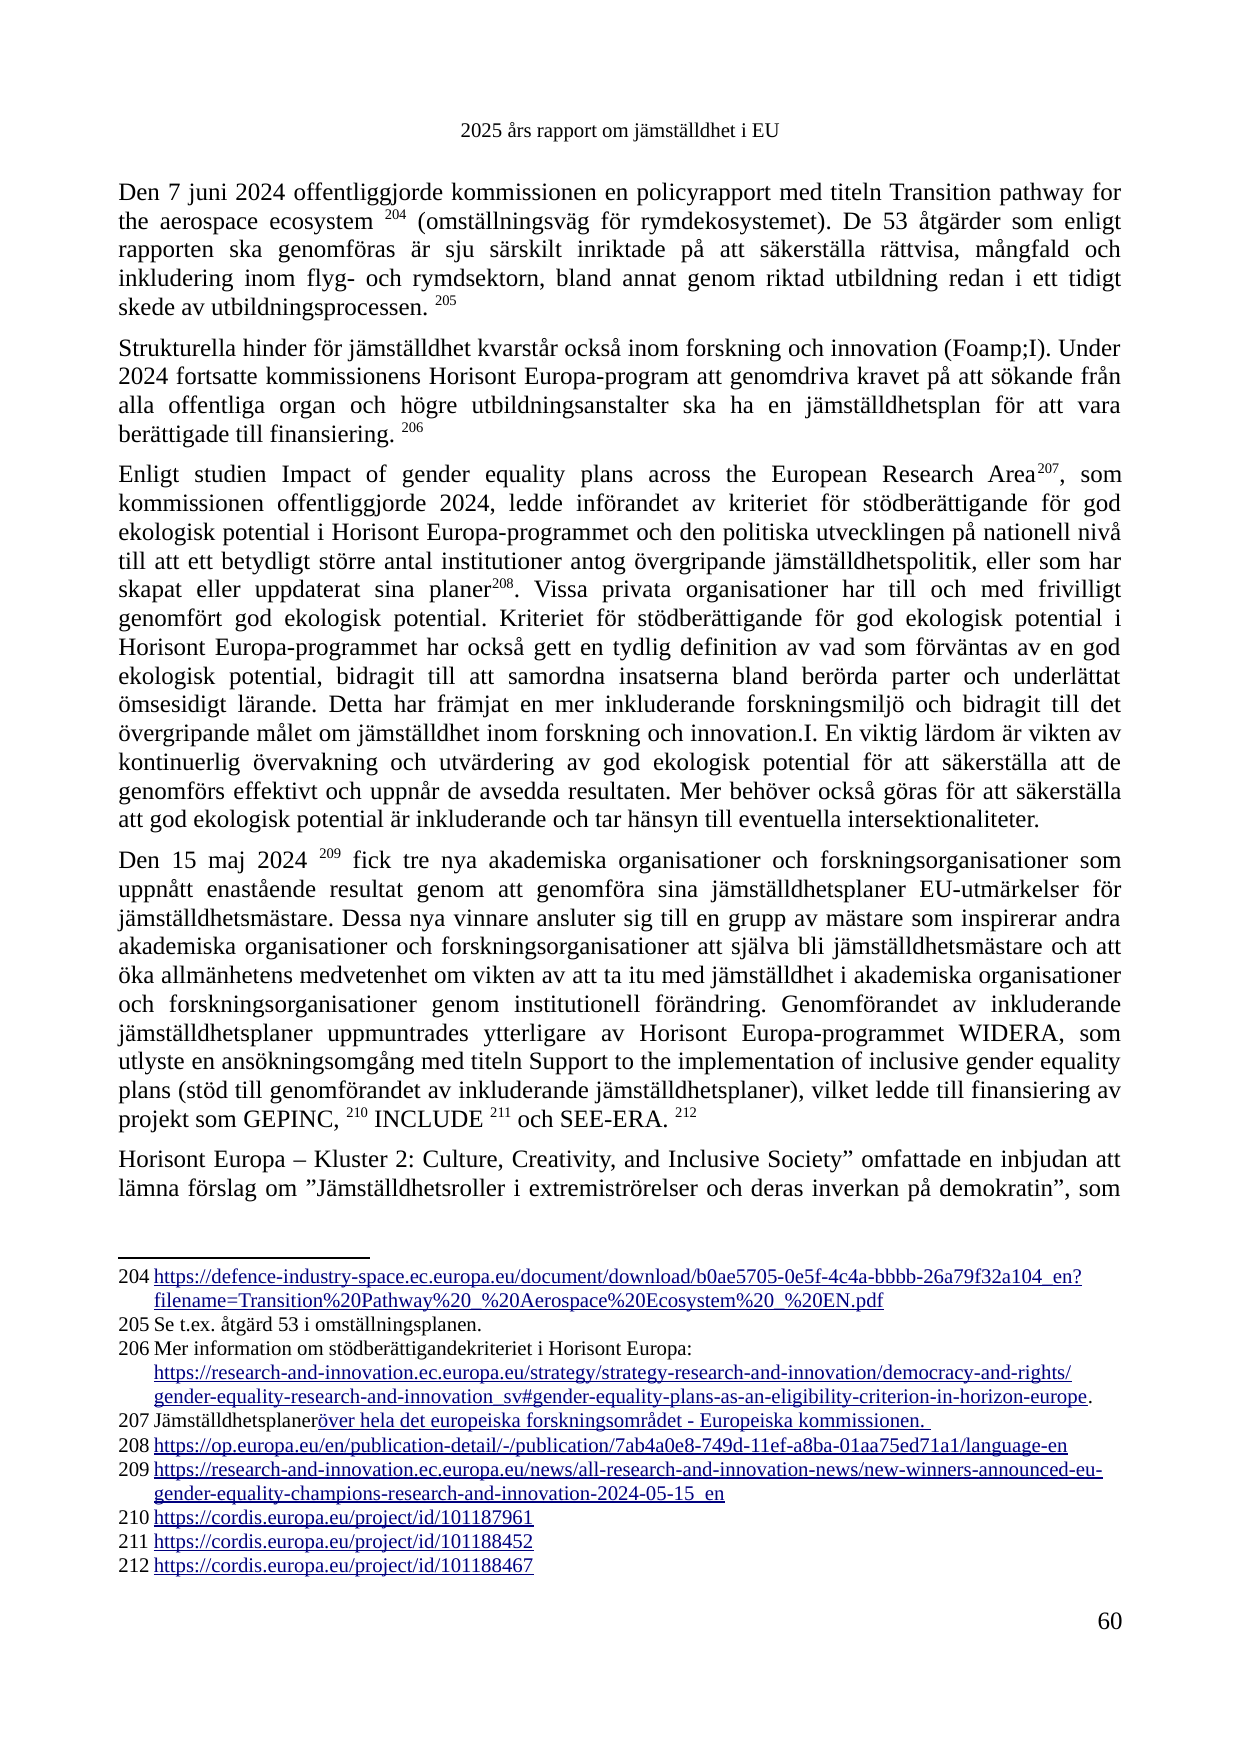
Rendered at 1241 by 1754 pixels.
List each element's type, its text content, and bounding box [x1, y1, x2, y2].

text Horisont Europa – Kluster 2: Culture, Creativity, and Inclusive Society” omfattade en inbjudan att lämna förslag om ”Jämställdhetsroller i extremiströrelser och deras inverkan på demokratin”, som [118, 1144, 1122, 1202]
text https://op.europa.eu/en/publication-detail/-/publication/7ab4a0e8-749d-11ef-a8ba-01aa75ed71a1/language-en [118, 1432, 1122, 1457]
text Den 15 maj 2024 fick tre nya akademiska organisationer och forskningsorganisationer som uppnått enastående resultat genom att genomföra sina jämställdhetsplaner EU-utmärkelser för jämställdhetsmästare. Dessa nya vinnare ansluter sig till en grupp av mästare som inspirerar andra akademiska organisationer och forskningsorganisationer att själva bli jämställdhetsmästare och att öka allmänhetens medvetenhet om vikten av att ta itu med jämställdhet i akademiska organisationer och forskningsorganisationer genom institutionell förändring. Genomförandet av inkluderande jämställdhetsplaner uppmuntrades ytterligare av Horisont Europa-programmet WIDERA, som utlyste en ansökningsomgång med titeln Support to the implementation of inclusive gender equality plans (stöd till genomförandet av inkluderande jämställdhetsplaner), vilket ledde till finansiering av projekt som GEPINC, INCLUDE och SEE-ERA. [118, 845, 1122, 1133]
text https://defence-industry-space.ec.europa.eu/document/download/b0ae5705-0e5f-4c4a-bbbb-26a79f32a104_en?filename=Transition%20Pathway%20_%20Aerospace%20Ecosystem%20_%20EN.pdf [118, 1264, 1122, 1312]
text Se t.ex. åtgärd 53 i omställningsplanen. [118, 1312, 1122, 1336]
text Enligt studien Impact of gender equality plans across the European Research Area, som kommissionen offentliggjorde 2024, ledde införandet av kriteriet för stödberättigande för god ekologisk potential i Horisont Europa-programmet och den politiska utvecklingen på nationell nivå till att ett betydligt större antal institutioner antog övergripande jämställdhetspolitik, eller som har skapat eller uppdaterat sina planer. Vissa privata organisationer har till och med frivilligt genomfört god ekologisk potential. Kriteriet för stödberättigande för god ekologisk potential i Horisont Europa-programmet har också gett en tydlig definition av vad som förväntas av en god ekologisk potential, bidragit till att samordna insatserna bland berörda parter och underlättat ömsesidigt lärande. Detta har främjat en mer inkluderande forskningsmiljö och bidragit till det övergripande målet om jämställdhet inom forskning och innovation.I. En viktig lärdom är vikten av kontinuerlig övervakning och utvärdering av god ekologisk potential för att säkerställa att de genomförs effektivt och uppnår de avsedda resultaten. Mer behöver också göras för att säkerställa att god ekologisk potential är inkluderande och tar hänsyn till eventuella intersektionaliteter. [118, 459, 1122, 833]
text Strukturella hinder för jämställdhet kvarstår också inom forskning och innovation (Foamp;I). Under 2024 fortsatte kommissionens Horisont Europa-program att genomdriva kravet på att sökande från alla offentliga organ och högre utbildningsanstalter ska ha en jämställdhetsplan för att vara berättigade till finansiering. [118, 333, 1122, 448]
text Mer information om stödberättigandekriteriet i Horisont Europa: https://research-and-innovation.ec.europa.eu/strategy/strategy-research-and-innovation/democracy-and-rights/gender-equality-research-and-innovation_sv#gender-equality-plans-as-an-eligibility-criterion-in-horizon-europe. [118, 1336, 1122, 1408]
text https://cordis.europa.eu/project/id/101187961 [118, 1505, 1122, 1529]
text Den 7 juni 2024 offentliggjorde kommissionen en policyrapport med titeln Transition pathway for the aerospace ecosystem (omställningsväg för rymdekosystemet). De 53 åtgärder som enligt rapporten ska genomföras är sju särskilt inriktade på att säkerställa rättvisa, mångfald och inkludering inom flyg- och rymdsektorn, bland annat genom riktad utbildning redan i ett tidigt skede av utbildningsprocessen. [118, 177, 1122, 321]
text Jämställdhetsplaneröver hela det europeiska forskningsområdet - Europeiska kommissionen. [118, 1408, 1122, 1432]
text https://cordis.europa.eu/project/id/101188467 [118, 1553, 1122, 1577]
text https://research-and-innovation.ec.europa.eu/news/all-research-and-innovation-news/new-winners-announced-eu-gender-equality-champions-research-and-innovation-2024-05-15_en [118, 1457, 1122, 1505]
text https://cordis.europa.eu/project/id/101188452 [118, 1529, 1122, 1553]
